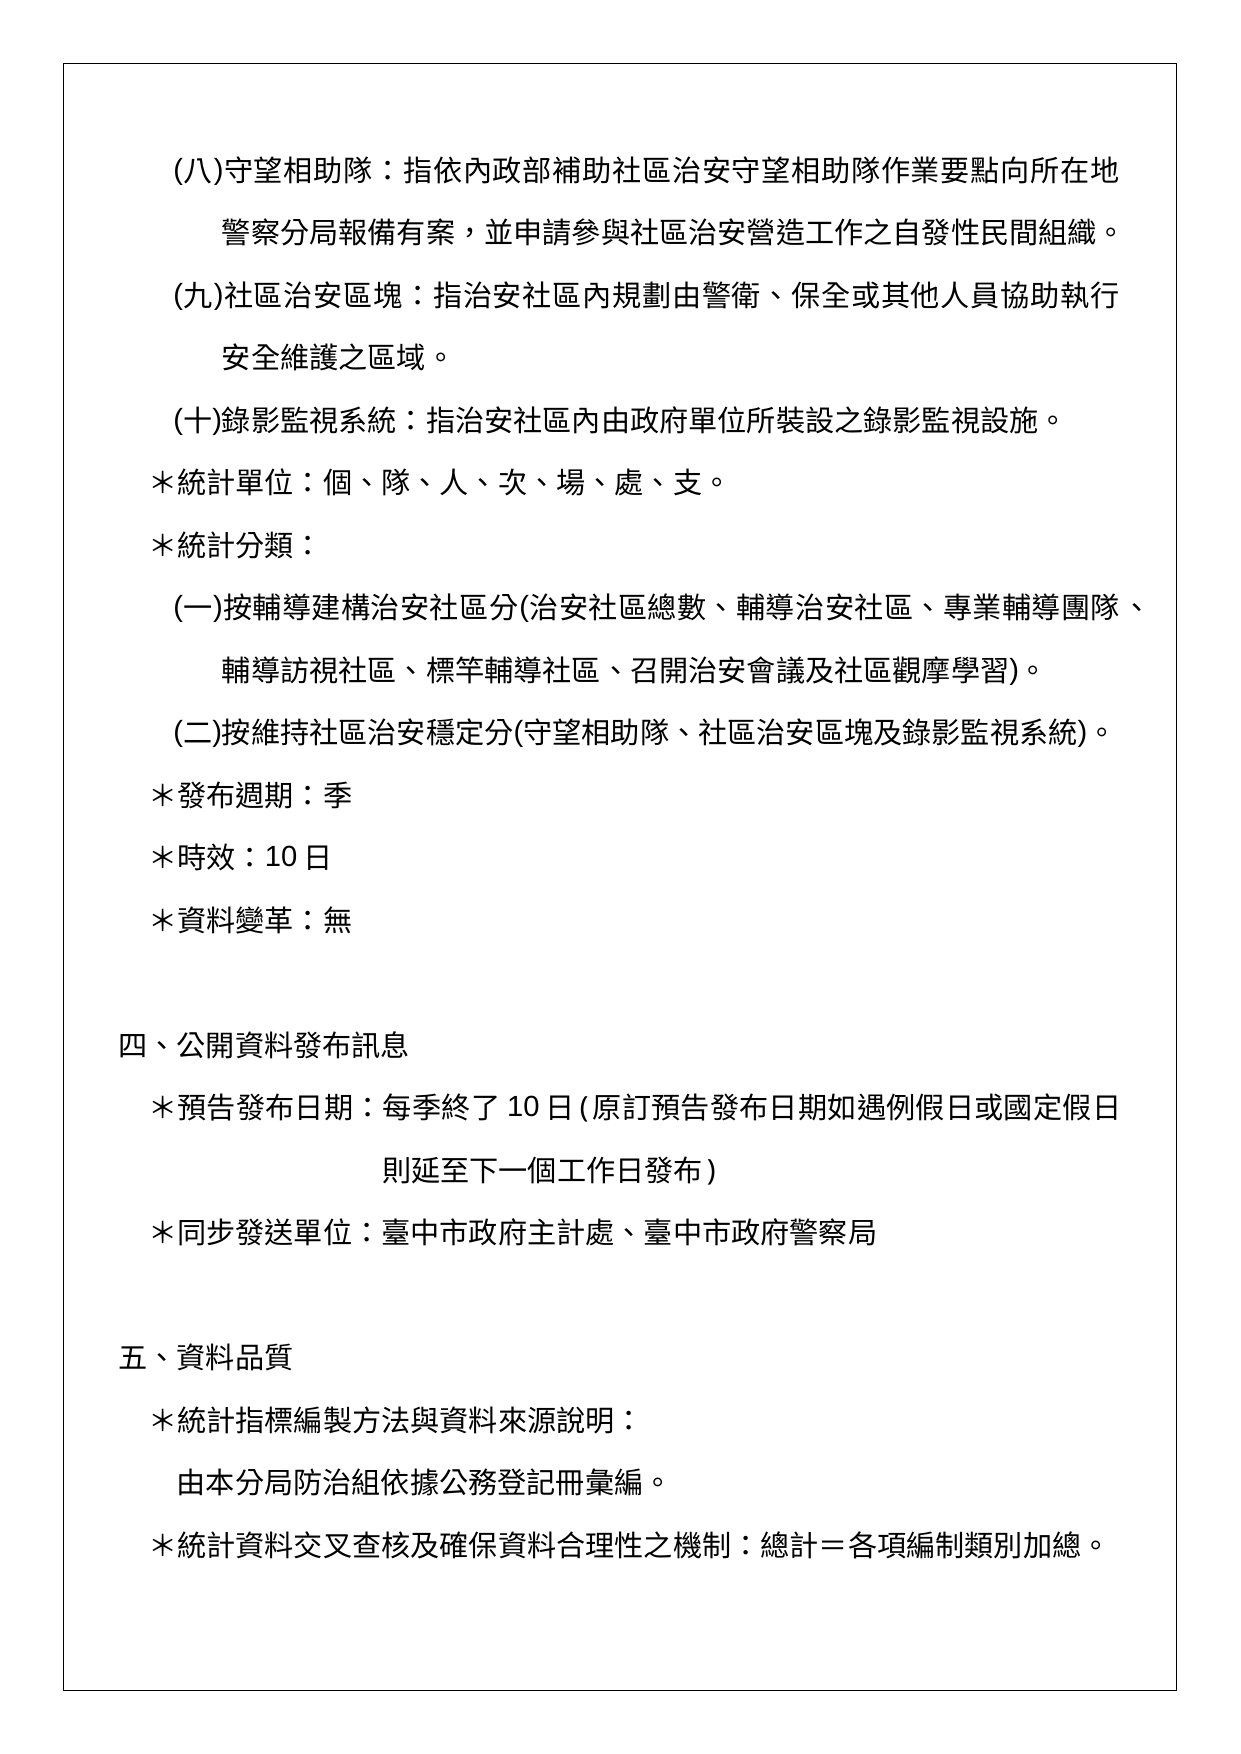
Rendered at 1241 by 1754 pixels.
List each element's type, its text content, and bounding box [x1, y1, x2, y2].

text ＊統計指標編製方法與資料來源說明： [148, 1377, 1122, 1439]
text ＊時效：10日 [148, 814, 1122, 877]
text (二)按維持社區治安穩定分(守望相助隊、社區治安區塊及錄影監視系統)。 [173, 689, 1122, 752]
text ＊統計資料交叉查核及確保資料合理性之機制：總計＝各項編制類別加總。 [148, 1502, 1122, 1564]
text ＊統計分類： [148, 502, 1122, 564]
text 五、資料品質 [118, 1314, 1122, 1377]
text (十)錄影監視系統：指治安社區內由政府單位所裝設之錄影監視設施。 [173, 377, 1122, 439]
text ＊預告發布日期：每季終了10日(原訂預告發布日期如遇例假日或國定假日則延至下一個工作日發布) [148, 1064, 1122, 1189]
text (九)社區治安區塊：指治安社區內規劃由警衛、保全或其他人員協助執行安全維護之區域。 [173, 252, 1122, 377]
text (八)守望相助隊：指依內政部補助社區治安守望相助隊作業要點向所在地警察分局報備有案，並申請參與社區治安營造工作之自發性民間組織。 [173, 127, 1122, 252]
text 由本分局防治組依據公務登記冊彙編。 [176, 1439, 1122, 1502]
text ＊發布週期：季 [148, 752, 1122, 814]
text ＊資料變革：無 [148, 877, 1122, 939]
text ＊統計單位：個、隊、人、次、場、處、支。 [148, 439, 1122, 502]
text ＊同步發送單位：臺中市政府主計處、臺中市政府警察局 [148, 1189, 1122, 1252]
text 四、公開資料發布訊息 [118, 1002, 1122, 1064]
text (一)按輔導建構治安社區分(治安社區總數、輔導治安社區、專業輔導團隊、輔導訪視社區、標竿輔導社區、召開治安會議及社區觀摩學習)。 [173, 564, 1122, 689]
